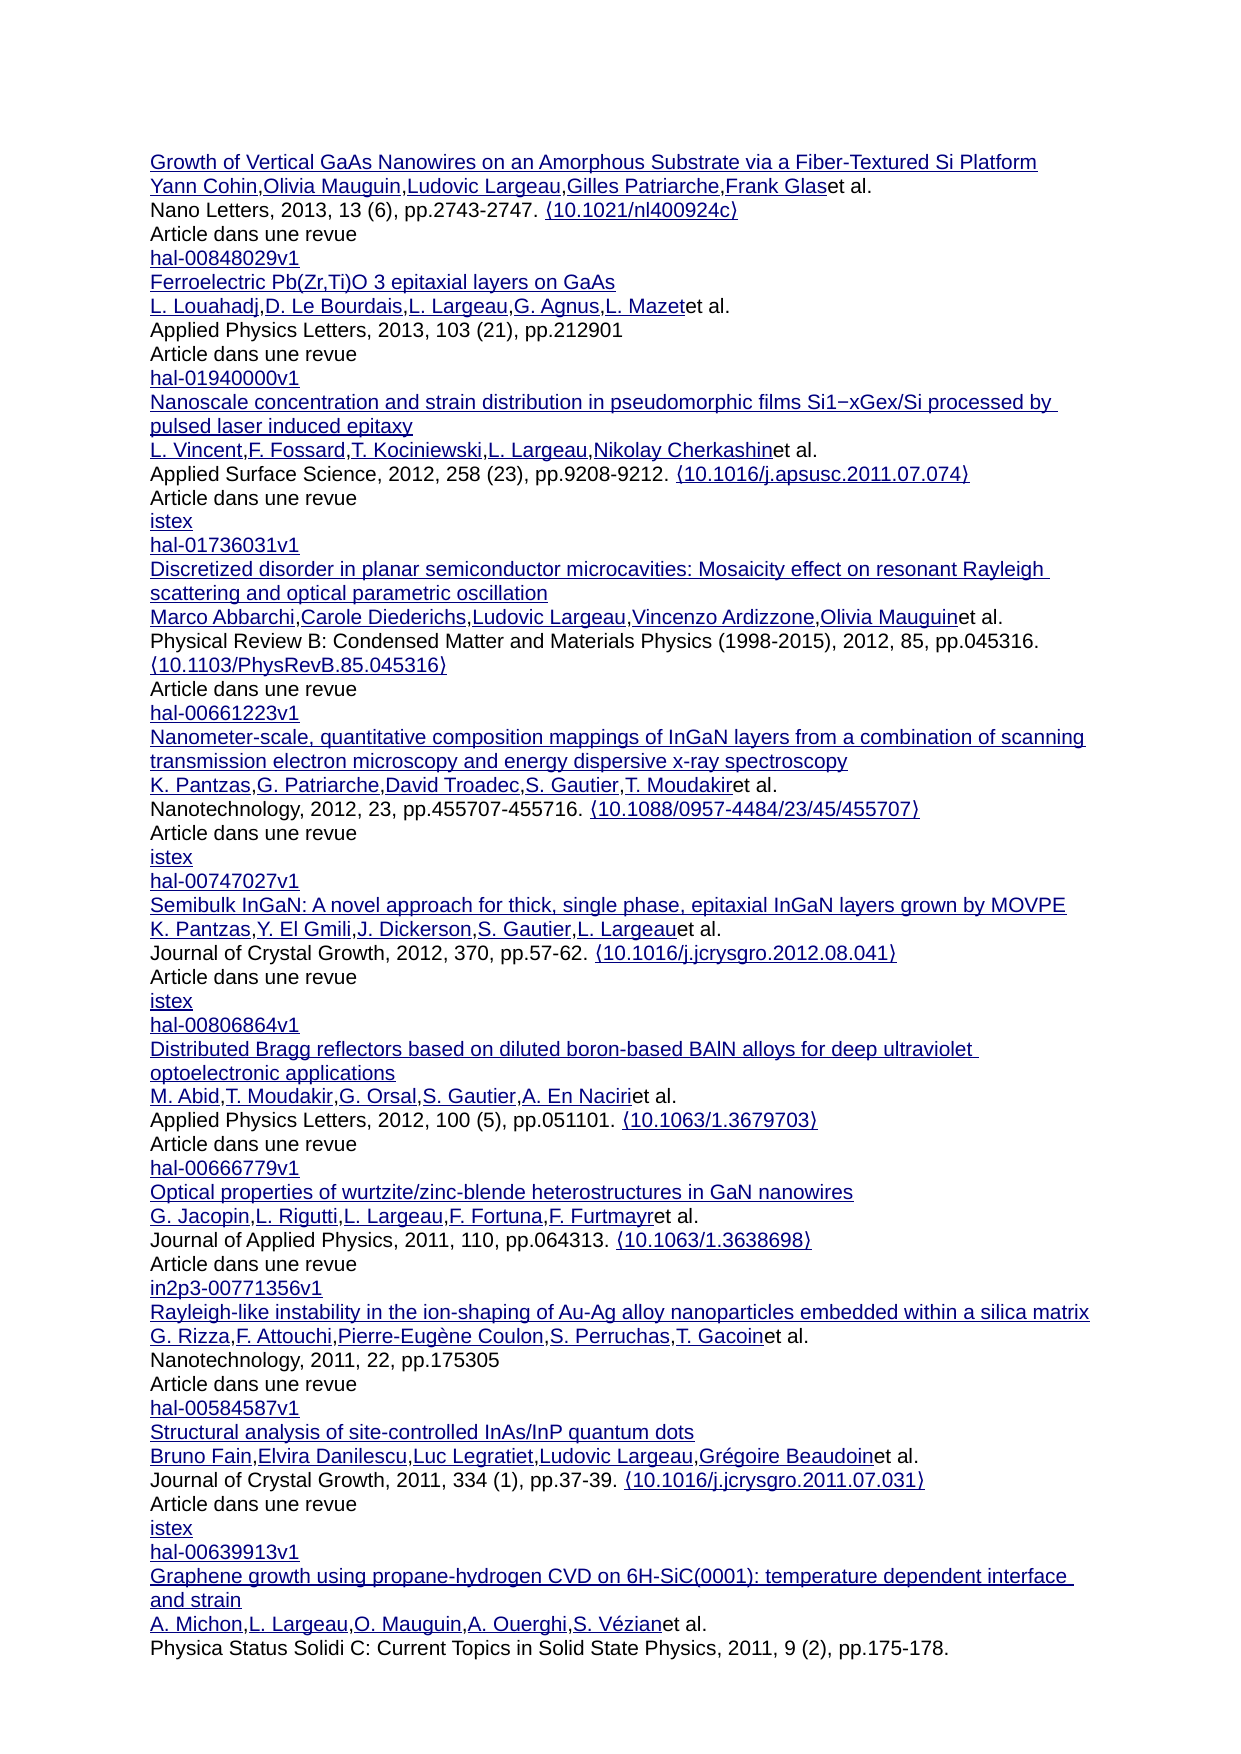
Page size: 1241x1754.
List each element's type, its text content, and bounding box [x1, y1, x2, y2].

table_cell G. Rizza,F. Attouchi,Pierre-Eugène Coulon,S. Perruchas,T. Gacoinet al. Nanotechnology, 2011, 22, pp.175305 Article dans une revue hal-00584587v1 [150, 1322, 1090, 1420]
table_cell Graphene growth using propane‐hydrogen CVD on 6H‐SiC(0001): temperature dependent interface and strain A. Michon,L. Largeau,O. Mauguin,A. Ouerghi,S. Vézianet al. Physica Status Solidi C: Current Topics in Solid State Physics, 2011, 9 (2), pp.175-178. [150, 1564, 1090, 1659]
table_cell Nanoscale concentration and strain distribution in pseudomorphic films Si1−xGex/Si processed by pulsed laser induced epitaxy L. Vincent,F. Fossard,T. Kociniewski,L. Largeau,Nikolay Cherkashinet al. Applied Surface Science, 2012, 258 (23), pp.9208-9212. ⟨10.1016/j.apsusc.2011.07.074⟩ Article dans une revue istex hal-01736031v1 [150, 390, 1090, 557]
table_cell Semibulk InGaN: A novel approach for thick, single phase, epitaxial InGaN layers grown by MOVPE K. Pantzas,Y. El Gmili,J. Dickerson,S. Gautier,L. Largeauet al. Journal of Crystal Growth, 2012, 370, pp.57-62. ⟨10.1016/j.jcrysgro.2012.08.041⟩ Article dans une revue istex hal-00806864v1 [150, 893, 1090, 1036]
table_cell Discretized disorder in planar semiconductor microcavities: Mosaicity effect on resonant Rayleigh scattering and optical parametric oscillation Marco Abbarchi,Carole Diederichs,Ludovic Largeau,Vincenzo Ardizzone,Olivia Mauguinet al. Physical Review B: Condensed Matter and Materials Physics (1998-2015), 2012, 85, pp.045316. ⟨10.1103/PhysRevB.85.045316⟩ Article dans une revue hal-00661223v1 [150, 557, 1090, 725]
table_cell Nanometer-scale, quantitative composition mappings of InGaN layers from a combination of scanning transmission electron microscopy and energy dispersive x-ray spectroscopy K. Pantzas,G. Patriarche,David Troadec,S. Gautier,T. Moudakiret al. Nanotechnology, 2012, 23, pp.455707-455716. ⟨10.1088/0957-4484/23/45/455707⟩ Article dans une revue istex hal-00747027v1 [150, 725, 1090, 893]
table_cell Rayleigh-like instability in the ion-shaping of Au-Ag alloy nanoparticles embedded within a silica matrix [150, 1300, 1090, 1321]
table_cell Distributed Bragg reflectors based on diluted boron-based BAlN alloys for deep ultraviolet optoelectronic applications M. Abid,T. Moudakir,G. Orsal,S. Gautier,A. En Naciriet al. Applied Physics Letters, 2012, 100 (5), pp.051101. ⟨10.1063/1.3679703⟩ Article dans une revue hal-00666779v1 [150, 1036, 1090, 1180]
table_cell Optical properties of wurtzite/zinc-blende heterostructures in GaN nanowires G. Jacopin,L. Rigutti,L. Largeau,F. Fortuna,F. Furtmayret al. Journal of Applied Physics, 2011, 110, pp.064313. ⟨10.1063/1.3638698⟩ Article dans une revue in2p3-00771356v1 [150, 1180, 1090, 1300]
table_cell Structural analysis of site-controlled InAs/InP quantum dots Bruno Fain,Elvira Danilescu,Luc Legratiet,Ludovic Largeau,Grégoire Beaudoinet al. Journal of Crystal Growth, 2011, 334 (1), pp.37-39. ⟨10.1016/j.jcrysgro.2011.07.031⟩ Article dans une revue istex hal-00639913v1 [150, 1420, 1090, 1563]
table_cell Growth of Vertical GaAs Nanowires on an Amorphous Substrate via a Fiber-Textured Si Platform Yann Cohin,Olivia Mauguin,Ludovic Largeau,Gilles Patriarche,Frank Glaset al. Nano Letters, 2013, 13 (6), pp.2743-2747. ⟨10.1021/nl400924c⟩ Article dans une revue hal-00848029v1 [150, 150, 1090, 270]
table_cell Ferroelectric Pb(Zr,Ti)O 3 epitaxial layers on GaAs L. Louahadj,D. Le Bourdais,L. Largeau,G. Agnus,L. Mazetet al. Applied Physics Letters, 2013, 103 (21), pp.212901 Article dans une revue hal-01940000v1 [150, 270, 1090, 389]
